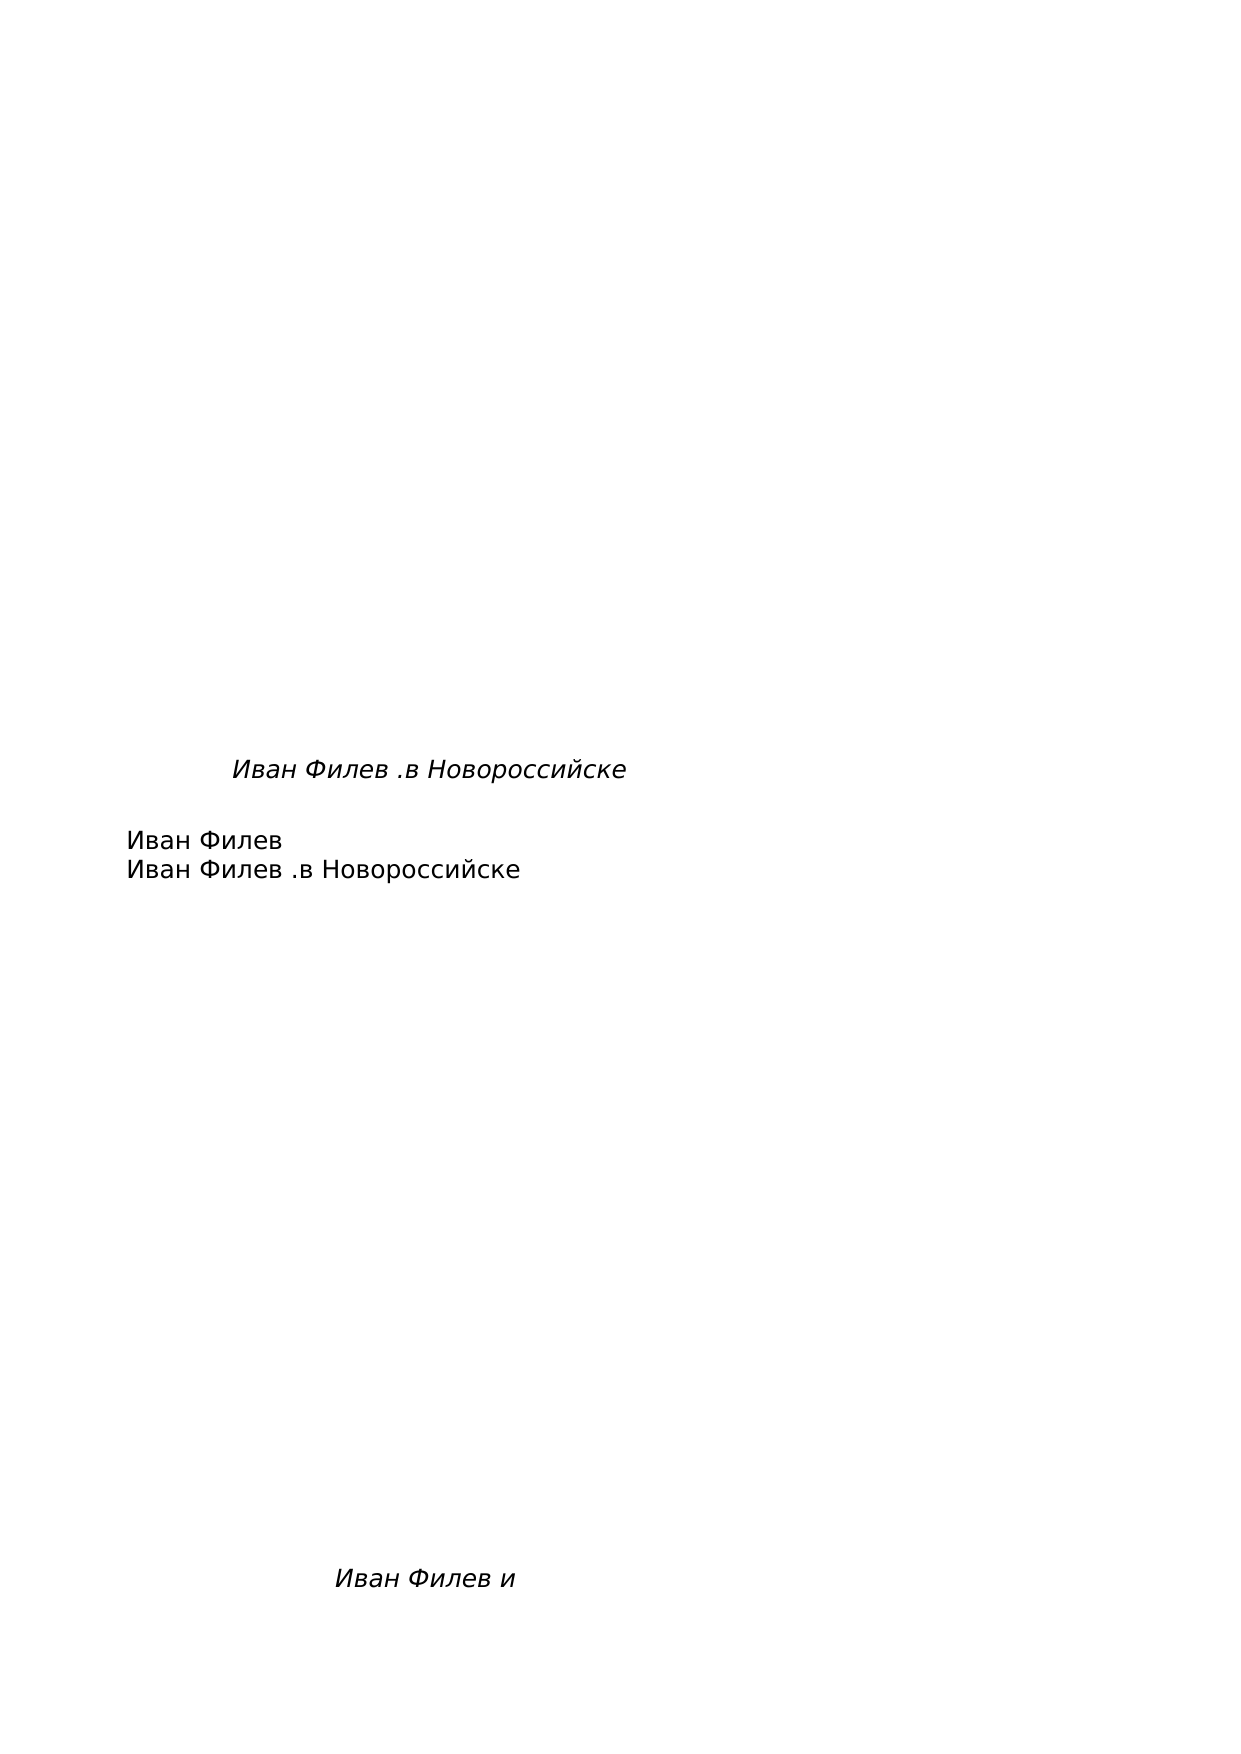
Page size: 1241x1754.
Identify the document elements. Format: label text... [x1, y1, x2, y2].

text Иван Филев и [118, 939, 743, 1593]
text [118, 1606, 1122, 1635]
text Иван Филев Иван Филев .в Новороссийске [118, 797, 1122, 914]
text Иван Филев .в Новороссийске [118, 131, 743, 785]
